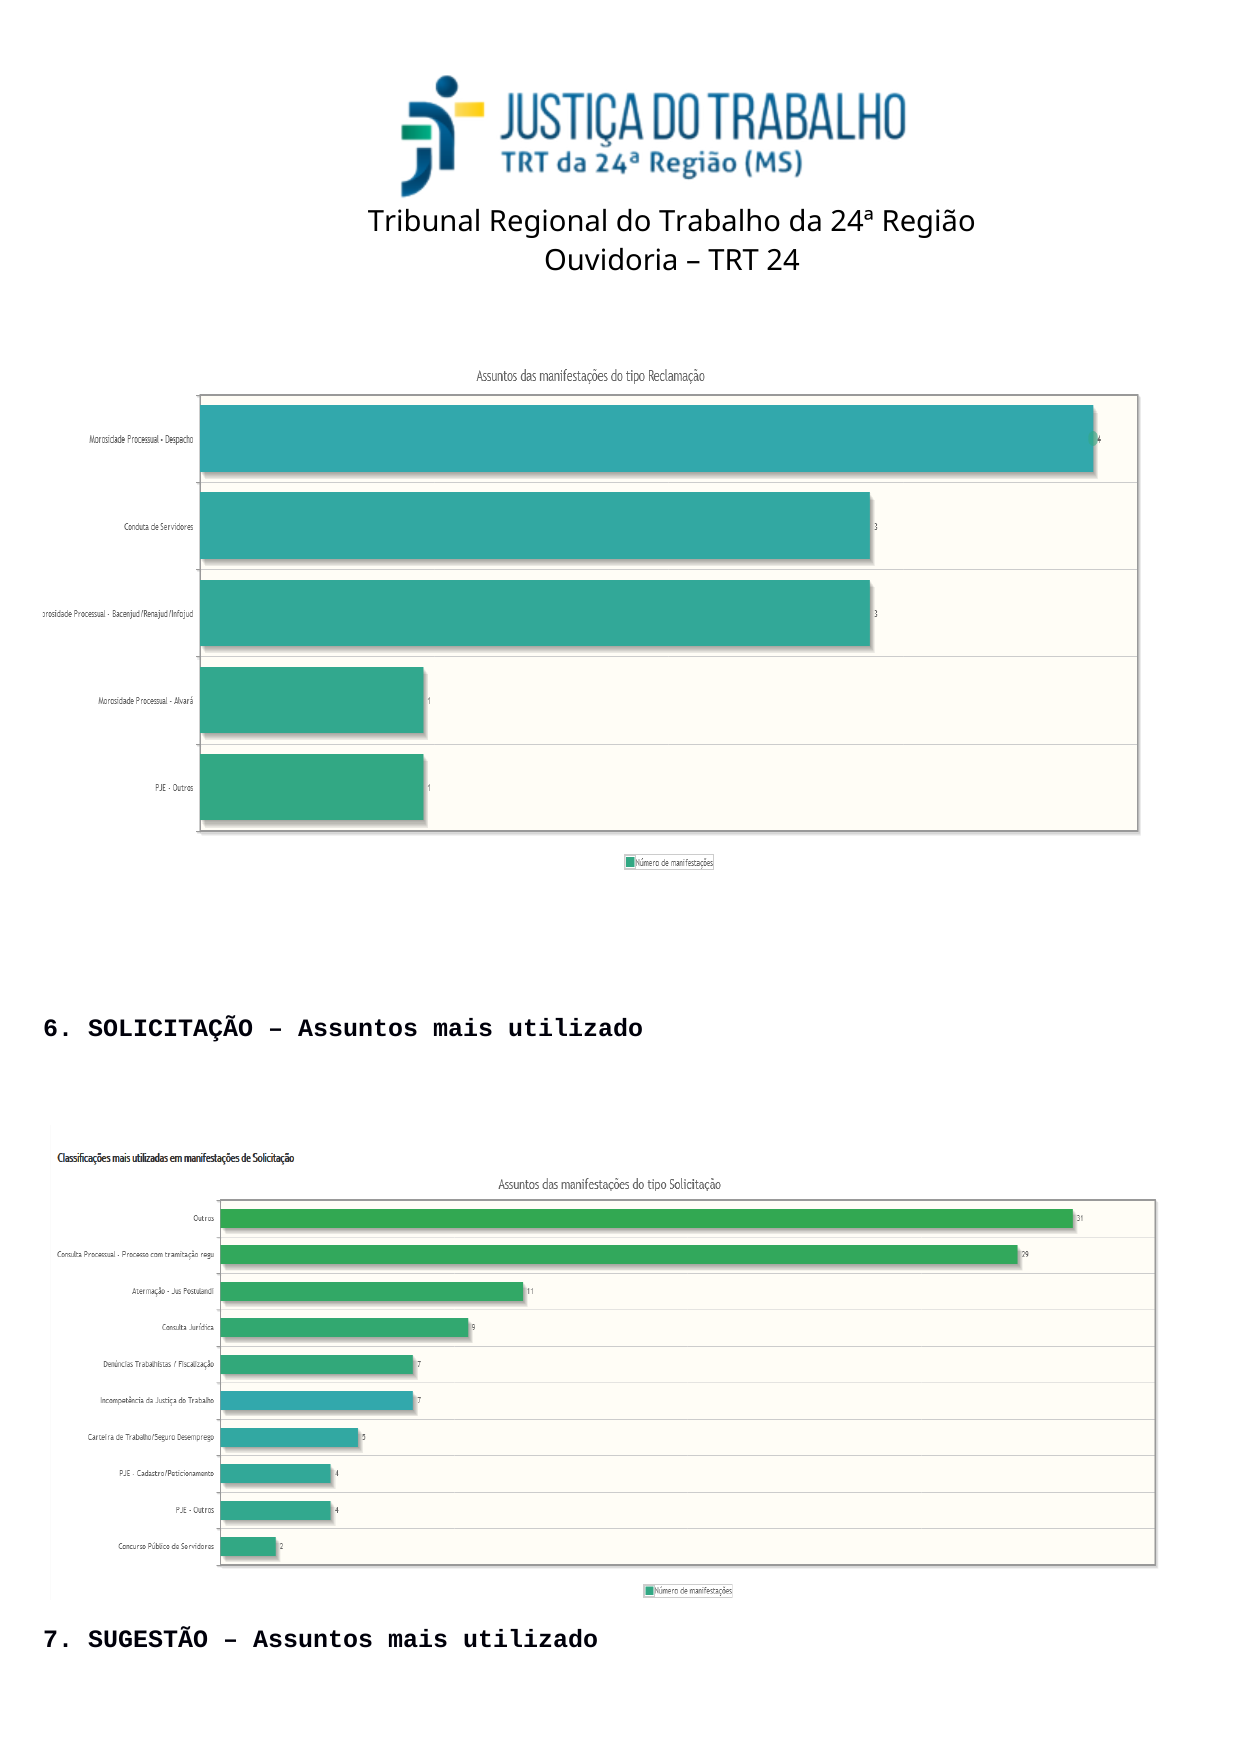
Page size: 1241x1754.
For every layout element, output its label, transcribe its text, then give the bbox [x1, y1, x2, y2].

text 7. SUGESTÃO – Assuntos mais utilizado [43, 1626, 1209, 1654]
text 6. SOLICITAÇÃO – Assuntos mais utilizado [43, 1015, 1209, 1043]
